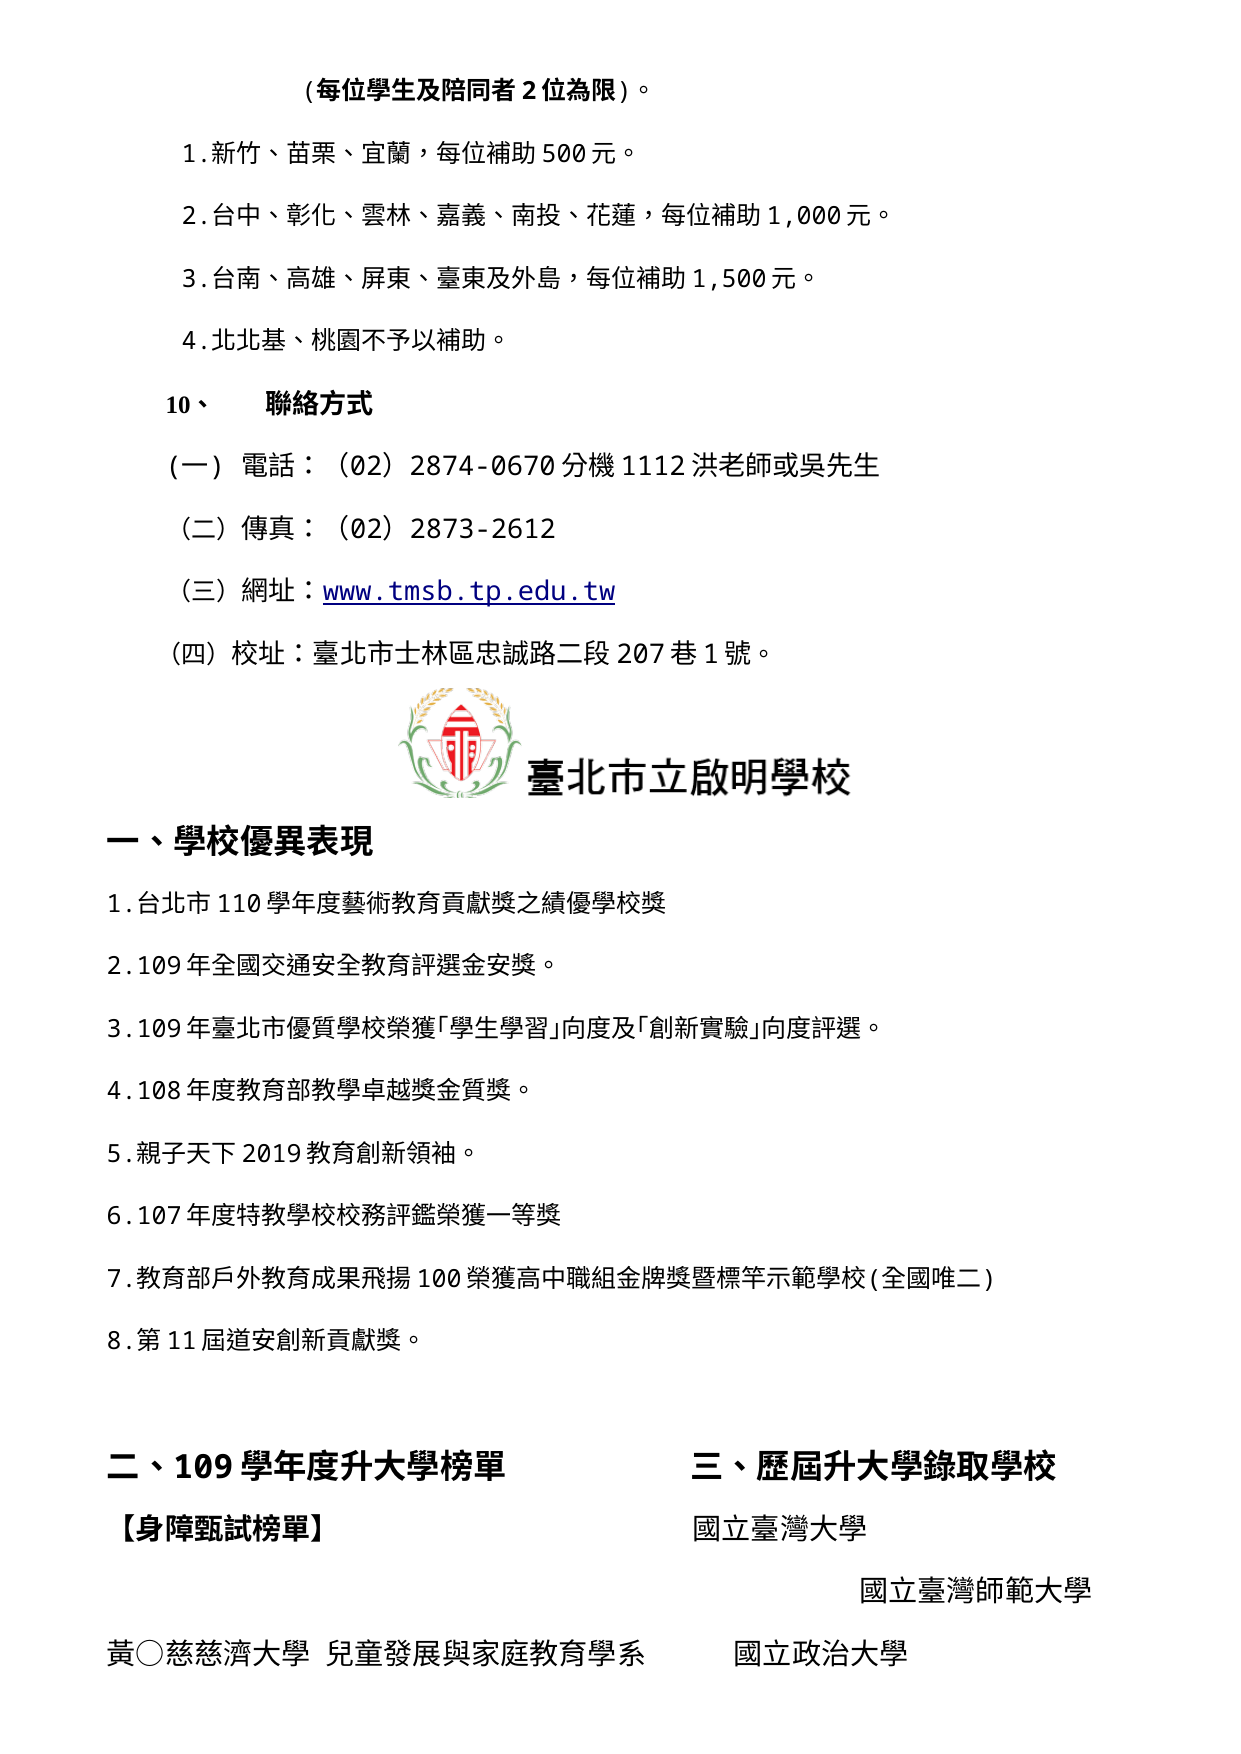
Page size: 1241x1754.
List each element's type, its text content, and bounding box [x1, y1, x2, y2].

text 4.108年度教育部教學卓越獎金質獎。 [106, 1047, 1152, 1110]
text 二、109學年度升大學榜單 三、歷屆升大學錄取學校 [106, 1422, 1152, 1485]
text 【身障甄試榜單】 國立臺灣大學 [106, 1485, 1152, 1547]
text （四）校址：臺北市士林區忠誠路二段207巷1號。 [106, 610, 1152, 672]
text 一、學校優異表現 [106, 797, 1152, 860]
list 聯絡方式 [165, 360, 1152, 422]
text 7.教育部戶外教育成果飛揚100榮獲高中職組金牌獎暨標竿示範學校(全國唯二) [106, 1235, 1152, 1297]
text 3.109年臺北市優質學校榮獲｢學生學習｣向度及｢創新實驗｣向度評選。 [106, 985, 1152, 1047]
text 國立臺灣師範大學 [106, 1547, 1152, 1610]
text 2.109年全國交通安全教育評選金安獎。 [106, 922, 1152, 985]
text （二）傳真：（02）2873-2612 [106, 485, 1152, 547]
text 1.台北市110學年度藝術教育貢獻獎之績優學校獎 [106, 860, 1152, 922]
text 6.107年度特教學校校務評鑑榮獲一等獎 [106, 1172, 1152, 1235]
text （三）網址：www.tmsb.tp.edu.tw [106, 547, 1152, 610]
text 5.親子天下2019教育創新領袖。 [106, 1110, 1152, 1172]
text (一) 電話：（02）2874-0670分機1112洪老師或吳先生 [165, 422, 1152, 485]
text 8.第11屆道安創新貢獻獎。 [106, 1297, 1152, 1360]
text 黃○慈慈濟大學 兒童發展與家庭教育學系 國立政治大學 [106, 1610, 1152, 1672]
text (每位學生及陪同者2位為限)。 1.新竹、苗栗、宜蘭，每位補助500元。 2.台中、彰化、雲林、嘉義、南投、花蓮，每位補助1,000元。 3.台南、高雄、屏東、臺東及外島，每位補助1,500元。 4.北北基、桃園不予以補助。 [106, 47, 1152, 360]
